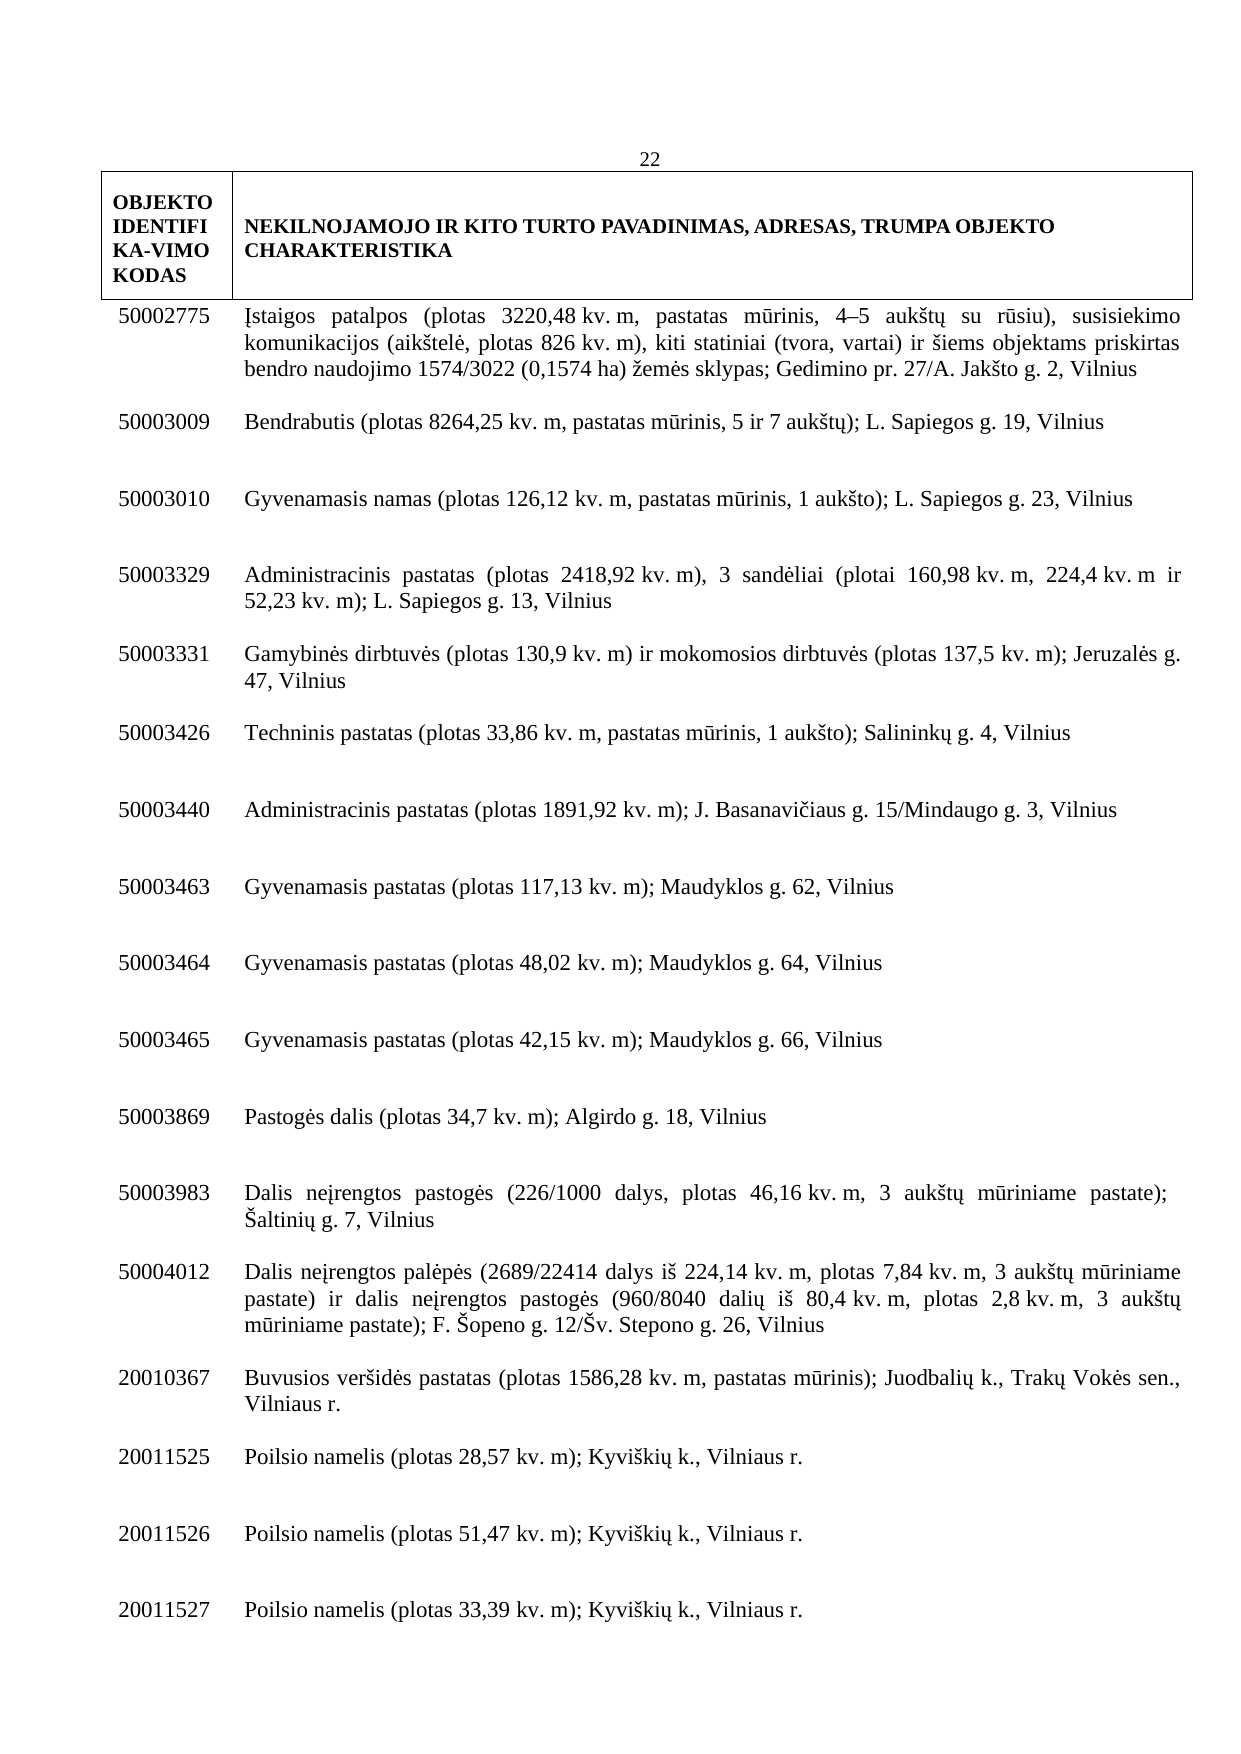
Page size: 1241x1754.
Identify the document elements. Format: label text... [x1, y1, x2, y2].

table_cell [1193, 1259, 1198, 1337]
table_cell 50003329 [101, 561, 233, 614]
table_cell 20010367 [101, 1364, 233, 1417]
table_cell Gyvenamasis pastatas (plotas 42,15 kv. m); Maudyklos g. 66, Vilnius [233, 1026, 1192, 1076]
table_cell [101, 846, 1198, 873]
table_cell [101, 923, 1198, 949]
table_cell [1193, 1364, 1198, 1417]
table_cell 50003331 [101, 640, 233, 693]
table_cell 50003983 [101, 1179, 233, 1232]
table_cell [101, 1076, 1198, 1103]
table_cell Gyvenamasis namas (plotas 126,12 kv. m, pastatas mūrinis, 1 aukšto); L. Sapiegos g. 23, Vilnius [233, 485, 1192, 535]
table_cell [101, 1647, 1198, 1673]
table_cell [1193, 1026, 1198, 1076]
table_cell [101, 1493, 1198, 1519]
table_cell 50003464 [101, 949, 233, 1000]
table_cell [1193, 408, 1198, 458]
table_cell [1193, 719, 1198, 770]
table_cell Administracinis pastatas (plotas 1891,92 kv. m); J. Basanavičiaus g. 15/Mindaugo g. 3, Vilnius [233, 796, 1192, 846]
table_cell Įstaigos patalpos (plotas 3220,48 kv. m, pastatas mūrinis, 4–5 aukštų su rūsiu), susisiekimo komunikacijos (aikštelė, plotas 826 kv. m), kiti statiniai (tvora, vartai) ir šiems objektams priskirtas bendro naudojimo 1574/3022 (0,1574 ha) žemės sklypas; Gedimino pr. 27/A. Jakšto g. 2, Vilnius [233, 303, 1192, 382]
table_cell [101, 1153, 1198, 1179]
table_cell 20011527 [101, 1596, 233, 1647]
table_cell [101, 614, 1198, 640]
table_cell [1193, 303, 1198, 382]
table_cell 20011526 [101, 1520, 233, 1570]
table_cell 50002775 [101, 303, 233, 382]
table_cell [101, 1338, 1198, 1364]
table_cell Poilsio namelis (plotas 33,39 kv. m); Kyviškių k., Vilniaus r. [233, 1596, 1192, 1647]
table_cell Pastogės dalis (plotas 34,7 kv. m); Algirdo g. 18, Vilnius [233, 1103, 1192, 1153]
table_cell [1193, 640, 1198, 693]
table_cell Poilsio namelis (plotas 28,57 kv. m); Kyviškių k., Vilniaus r. [233, 1443, 1192, 1493]
table_cell Administracinis pastatas (plotas 2418,92 kv. m), 3 sandėliai (plotai 160,98 kv. m, 224,4 kv. m ir 52,23 kv. m); L. Sapiegos g. 13, Vilnius [233, 561, 1192, 614]
table_cell [1193, 1179, 1198, 1232]
table_cell Gyvenamasis pastatas (plotas 117,13 kv. m); Maudyklos g. 62, Vilnius [233, 873, 1192, 923]
table_cell [101, 382, 1198, 408]
table_cell Bendrabutis (plotas 8264,25 kv. m, pastatas mūrinis, 5 ir 7 aukštų); L. Sapiegos g. 19, Vilnius [233, 408, 1192, 458]
table_cell 50003463 [101, 873, 233, 923]
table_cell 50004012 [101, 1259, 233, 1337]
table_cell 50003010 [101, 485, 233, 535]
table_cell [101, 770, 1198, 796]
table_cell 50003869 [101, 1103, 233, 1153]
table_cell Buvusios veršidės pastatas (plotas 1586,28 kv. m, pastatas mūrinis); Juodbalių k., Trakų Vokės sen., Vilniaus r. [233, 1364, 1192, 1417]
table_cell 50003009 [101, 408, 233, 458]
table_cell [101, 1232, 1198, 1258]
table_cell Dalis neįrengtos pastogės (226/1000 dalys, plotas 46,16 kv. m, 3 aukštų mūriniame pastate); Šaltinių g. 7, Vilnius [233, 1179, 1192, 1232]
table_cell [1193, 1520, 1198, 1570]
table_cell [1193, 1103, 1198, 1153]
table_cell Gamybinės dirbtuvės (plotas 130,9 kv. m) ir mokomosios dirbtuvės (plotas 137,5 kv. m); Jeruzalės g. 47, Vilnius [233, 640, 1192, 693]
table_cell [1193, 949, 1198, 1000]
table_cell [101, 1417, 1198, 1443]
table_cell [1193, 796, 1198, 846]
table_cell [101, 535, 1198, 561]
table_cell Techninis pastatas (plotas 33,86 kv. m, pastatas mūrinis, 1 aukšto); Salininkų g. 4, Vilnius [233, 719, 1192, 770]
table_cell Poilsio namelis (plotas 51,47 kv. m); Kyviškių k., Vilniaus r. [233, 1520, 1192, 1570]
table_cell [101, 1570, 1198, 1596]
table_cell 20011525 [101, 1443, 233, 1493]
table_cell [1193, 485, 1198, 535]
table_cell [101, 458, 1198, 484]
table_cell 50003465 [101, 1026, 233, 1076]
table_cell [1193, 1443, 1198, 1493]
table_cell [1193, 1596, 1198, 1647]
table_cell [101, 693, 1198, 719]
table_cell 50003440 [101, 796, 233, 846]
table_cell [101, 1000, 1198, 1026]
table_cell [1193, 873, 1198, 923]
table_cell Dalis neįrengtos palėpės (2689/22414 dalys iš 224,14 kv. m, plotas 7,84 kv. m, 3 aukštų mūriniame pastate) ir dalis neįrengtos pastogės (960/8040 dalių iš 80,4 kv. m, plotas 2,8 kv. m, 3 aukštų mūriniame pastate); F. Šopeno g. 12/Šv. Stepono g. 26, Vilnius [233, 1259, 1192, 1337]
table_cell 50003426 [101, 719, 233, 770]
table_cell [1193, 561, 1198, 614]
table_cell Gyvenamasis pastatas (plotas 48,02 kv. m); Maudyklos g. 64, Vilnius [233, 949, 1192, 1000]
